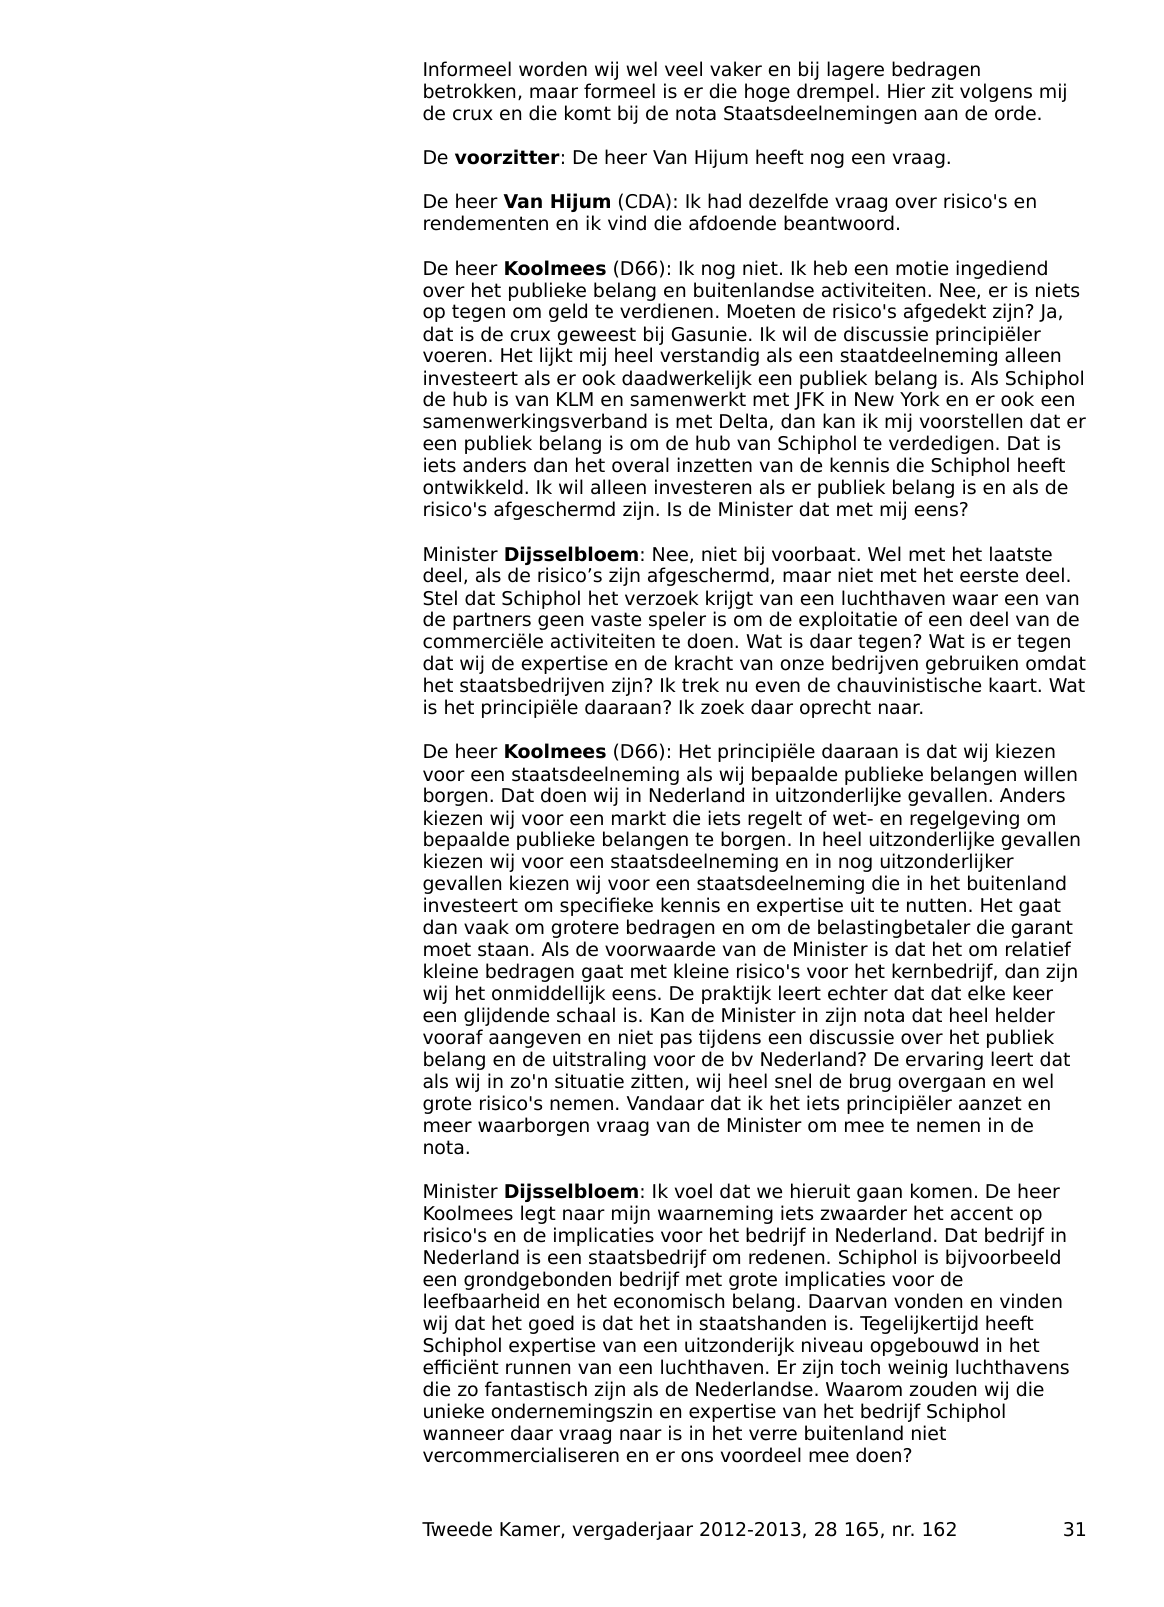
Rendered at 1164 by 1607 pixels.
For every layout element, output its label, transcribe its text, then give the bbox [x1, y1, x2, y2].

text De heer Van Hijum (CDA): Ik had dezelfde vraag over risico's en rendementen en ik vind die afdoende beantwoord. [422, 191, 1087, 235]
text De heer Koolmees (D66): Ik nog niet. Ik heb een motie ingediend over het publieke belang en buitenlandse activiteiten. Nee, er is niets op tegen om geld te verdienen. Moeten de risico's afgedekt zijn? Ja, dat is de crux geweest bij Gasunie. Ik wil de discussie principiëler voeren. Het lijkt mij heel verstandig als een staatdeelneming alleen investeert als er ook daadwerkelijk een publiek belang is. Als Schiphol de hub is van KLM en samenwerkt met JFK in New York en er ook een samenwerkingsverband is met Delta, dan kan ik mij voorstellen dat er een publiek belang is om de hub van Schiphol te verdedigen. Dat is iets anders dan het overal inzetten van de kennis die Schiphol heeft ontwikkeld. Ik wil alleen investeren als er publiek belang is en als de risico's afgeschermd zijn. Is de Minister dat met mij eens? [422, 257, 1087, 521]
text De voorzitter: De heer Van Hijum heeft nog een vraag. [422, 147, 1087, 169]
text Informeel worden wij wel veel vaker en bij lagere bedragen betrokken, maar formeel is er die hoge drempel. Hier zit volgens mij de crux en die komt bij de nota Staatsdeelnemingen aan de orde. [422, 59, 1087, 125]
text Minister Dijsselbloem: Nee, niet bij voorbaat. Wel met het laatste deel, als de risico’s zijn afgeschermd, maar niet met het eerste deel. Stel dat Schiphol het verzoek krijgt van een luchthaven waar een van de partners geen vaste speler is om de exploitatie of een deel van de commerciële activiteiten te doen. Wat is daar tegen? Wat is er tegen dat wij de expertise en de kracht van onze bedrijven gebruiken omdat het staatsbedrijven zijn? Ik trek nu even de chauvinistische kaart. Wat is het principiële daaraan? Ik zoek daar oprecht naar. [422, 543, 1087, 719]
text Minister Dijsselbloem: Ik voel dat we hieruit gaan komen. De heer Koolmees legt naar mijn waarneming iets zwaarder het accent op risico's en de implicaties voor het bedrijf in Nederland. Dat bedrijf in Nederland is een staatsbedrijf om redenen. Schiphol is bijvoorbeeld een grondgebonden bedrijf met grote implicaties voor de leefbaarheid en het economisch belang. Daarvan vonden en vinden wij dat het goed is dat het in staatshanden is. Tegelijkertijd heeft Schiphol expertise van een uitzonderijk niveau opgebouwd in het efficiënt runnen van een luchthaven. Er zijn toch weinig luchthavens die zo fantastisch zijn als de Nederlandse. Waarom zouden wij die unieke ondernemingszin en expertise van het bedrijf Schiphol wanneer daar vraag naar is in het verre buitenland niet vercommercialiseren en er ons voordeel mee doen? [422, 1181, 1087, 1467]
text De heer Koolmees (D66): Het principiële daaraan is dat wij kiezen voor een staatsdeelneming als wij bepaalde publieke belangen willen borgen. Dat doen wij in Nederland in uitzonderlijke gevallen. Anders kiezen wij voor een markt die iets regelt of wet- en regelgeving om bepaalde publieke belangen te borgen. In heel uitzonderlijke gevallen kiezen wij voor een staatsdeelneming en in nog uitzonderlijker gevallen kiezen wij voor een staatsdeelneming die in het buitenland investeert om specifieke kennis en expertise uit te nutten. Het gaat dan vaak om grotere bedragen en om de belastingbetaler die garant moet staan. Als de voorwaarde van de Minister is dat het om relatief kleine bedragen gaat met kleine risico's voor het kernbedrijf, dan zijn wij het onmiddellijk eens. De praktijk leert echter dat dat elke keer een glijdende schaal is. Kan de Minister in zijn nota dat heel helder vooraf aangeven en niet pas tijdens een discussie over het publiek belang en de uitstraling voor de bv Nederland? De ervaring leert dat als wij in zo'n situatie zitten, wij heel snel de brug overgaan en wel grote risico's nemen. Vandaar dat ik het iets principiëler aanzet en meer waarborgen vraag van de Minister om mee te nemen in de nota. [422, 741, 1087, 1159]
